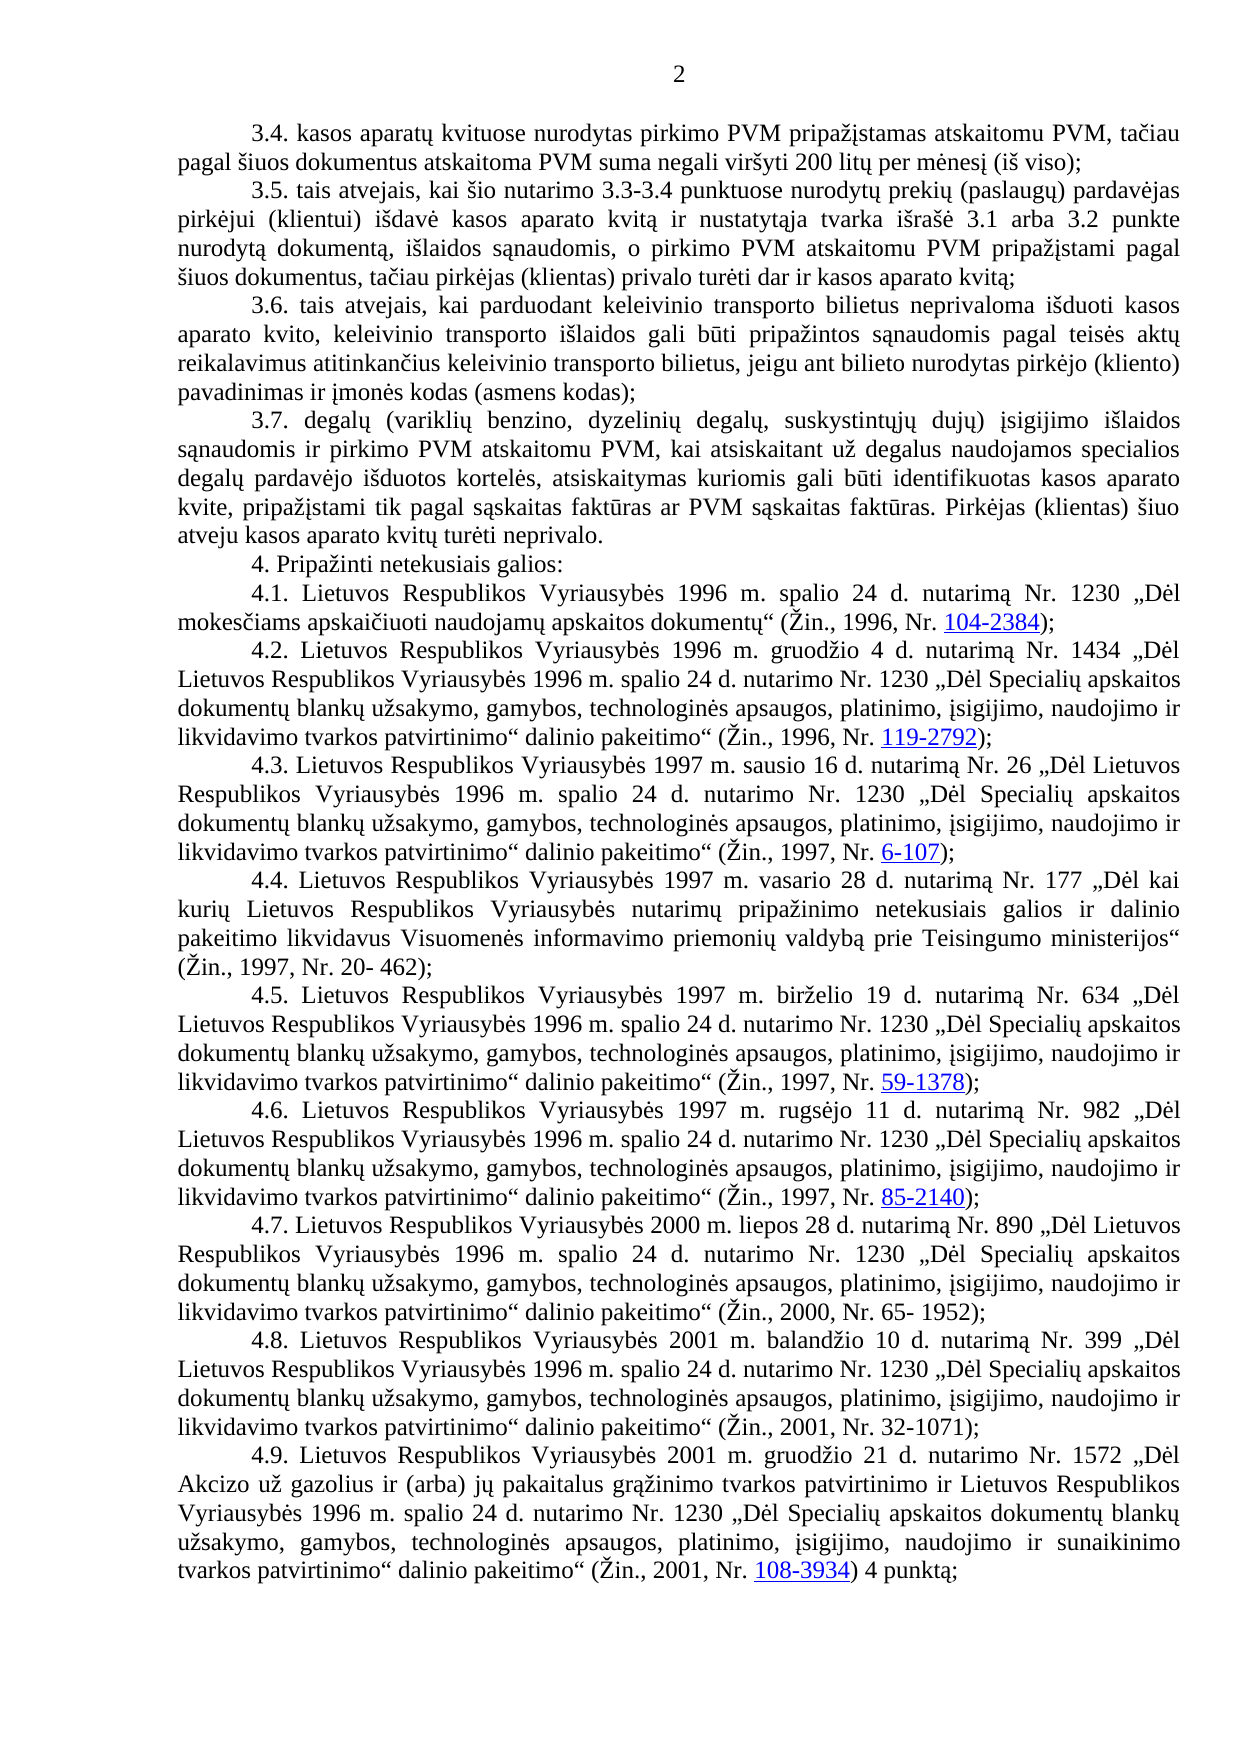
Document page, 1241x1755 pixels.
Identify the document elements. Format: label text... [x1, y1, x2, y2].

text 4.2. Lietuvos Respublikos Vyriausybės 1996 m. gruodžio 4 d. nutarimą Nr. 1434 „Dėl Lietuvos Respublikos Vyriausybės 1996 m. spalio 24 d. nutarimo Nr. 1230 „Dėl Specialių apskaitos dokumentų blankų užsakymo, gamybos, technologinės apsaugos, platinimo, įsigijimo, naudojimo ir likvidavimo tvarkos patvirtinimo“ dalinio pakeitimo“ (Žin., 1996, Nr. 119-2792); [177, 636, 1181, 751]
text 4.3. Lietuvos Respublikos Vyriausybės 1997 m. sausio 16 d. nutarimą Nr. 26 „Dėl Lietuvos Respublikos Vyriausybės 1996 m. spalio 24 d. nutarimo Nr. 1230 „Dėl Specialių apskaitos dokumentų blankų užsakymo, gamybos, technologinės apsaugos, platinimo, įsigijimo, naudojimo ir likvidavimo tvarkos patvirtinimo“ dalinio pakeitimo“ (Žin., 1997, Nr. 6-107); [177, 751, 1181, 866]
text 3.6. tais atvejais, kai parduodant keleivinio transporto bilietus neprivaloma išduoti kasos aparato kvito, keleivinio transporto išlaidos gali būti pripažintos sąnaudomis pagal teisės aktų reikalavimus atitinkančius keleivinio transporto bilietus, jeigu ant bilieto nurodytas pirkėjo (kliento) pavadinimas ir įmonės kodas (asmens kodas); [177, 291, 1181, 406]
text 3.7. degalų (variklių benzino, dyzelinių degalų, suskystintųjų dujų) įsigijimo išlaidos sąnaudomis ir pirkimo PVM atskaitomu PVM, kai atsiskaitant už degalus naudojamos specialios degalų pardavėjo išduotos kortelės, atsiskaitymas kuriomis gali būti identifikuotas kasos aparato kvite, pripažįstami tik pagal sąskaitas faktūras ar PVM sąskaitas faktūras. Pirkėjas (klientas) šiuo atveju kasos aparato kvitų turėti neprivalo. [177, 406, 1181, 549]
text 3.5. tais atvejais, kai šio nutarimo 3.3-3.4 punktuose nurodytų prekių (paslaugų) pardavėjas pirkėjui (klientui) išdavė kasos aparato kvitą ir nustatytąja tvarka išrašė 3.1 arba 3.2 punkte nurodytą dokumentą, išlaidos sąnaudomis, o pirkimo PVM atskaitomu PVM pripažįstami pagal šiuos dokumentus, tačiau pirkėjas (klientas) privalo turėti dar ir kasos aparato kvitą; [177, 176, 1181, 291]
text 4.5. Lietuvos Respublikos Vyriausybės 1997 m. birželio 19 d. nutarimą Nr. 634 „Dėl Lietuvos Respublikos Vyriausybės 1996 m. spalio 24 d. nutarimo Nr. 1230 „Dėl Specialių apskaitos dokumentų blankų užsakymo, gamybos, technologinės apsaugos, platinimo, įsigijimo, naudojimo ir likvidavimo tvarkos patvirtinimo“ dalinio pakeitimo“ (Žin., 1997, Nr. 59-1378); [177, 981, 1181, 1096]
text 4.9. Lietuvos Respublikos Vyriausybės 2001 m. gruodžio 21 d. nutarimo Nr. 1572 „Dėl Akcizo už gazolius ir (arba) jų pakaitalus grąžinimo tvarkos patvirtinimo ir Lietuvos Respublikos Vyriausybės 1996 m. spalio 24 d. nutarimo Nr. 1230 „Dėl Specialių apskaitos dokumentų blankų užsakymo, gamybos, technologinės apsaugos, platinimo, įsigijimo, naudojimo ir sunaikinimo tvarkos patvirtinimo“ dalinio pakeitimo“ (Žin., 2001, Nr. 108-3934) 4 punktą; [177, 1441, 1181, 1584]
text 3.4. kasos aparatų kvituose nurodytas pirkimo PVM pripažįstamas atskaitomu PVM, tačiau pagal šiuos dokumentus atskaitoma PVM suma negali viršyti 200 litų per mėnesį (iš viso); [177, 118, 1181, 176]
text 4.1. Lietuvos Respublikos Vyriausybės 1996 m. spalio 24 d. nutarimą Nr. 1230 „Dėl mokesčiams apskaičiuoti naudojamų apskaitos dokumentų“ (Žin., 1996, Nr. 104-2384); [177, 578, 1181, 636]
text 4.4. Lietuvos Respublikos Vyriausybės 1997 m. vasario 28 d. nutarimą Nr. 177 „Dėl kai kurių Lietuvos Respublikos Vyriausybės nutarimų pripažinimo netekusiais galios ir dalinio pakeitimo likvidavus Visuomenės informavimo priemonių valdybą prie Teisingumo ministerijos“ (Žin., 1997, Nr. 20- 462); [177, 866, 1181, 981]
text 4.8. Lietuvos Respublikos Vyriausybės 2001 m. balandžio 10 d. nutarimą Nr. 399 „Dėl Lietuvos Respublikos Vyriausybės 1996 m. spalio 24 d. nutarimo Nr. 1230 „Dėl Specialių apskaitos dokumentų blankų užsakymo, gamybos, technologinės apsaugos, platinimo, įsigijimo, naudojimo ir likvidavimo tvarkos patvirtinimo“ dalinio pakeitimo“ (Žin., 2001, Nr. 32-1071); [177, 1326, 1181, 1441]
text 4. Pripažinti netekusiais galios: [177, 549, 1181, 578]
text 4.6. Lietuvos Respublikos Vyriausybės 1997 m. rugsėjo 11 d. nutarimą Nr. 982 „Dėl Lietuvos Respublikos Vyriausybės 1996 m. spalio 24 d. nutarimo Nr. 1230 „Dėl Specialių apskaitos dokumentų blankų užsakymo, gamybos, technologinės apsaugos, platinimo, įsigijimo, naudojimo ir likvidavimo tvarkos patvirtinimo“ dalinio pakeitimo“ (Žin., 1997, Nr. 85-2140); [177, 1096, 1181, 1211]
text 4.7. Lietuvos Respublikos Vyriausybės 2000 m. liepos 28 d. nutarimą Nr. 890 „Dėl Lietuvos Respublikos Vyriausybės 1996 m. spalio 24 d. nutarimo Nr. 1230 „Dėl Specialių apskaitos dokumentų blankų užsakymo, gamybos, technologinės apsaugos, platinimo, įsigijimo, naudojimo ir likvidavimo tvarkos patvirtinimo“ dalinio pakeitimo“ (Žin., 2000, Nr. 65- 1952); [177, 1211, 1181, 1326]
